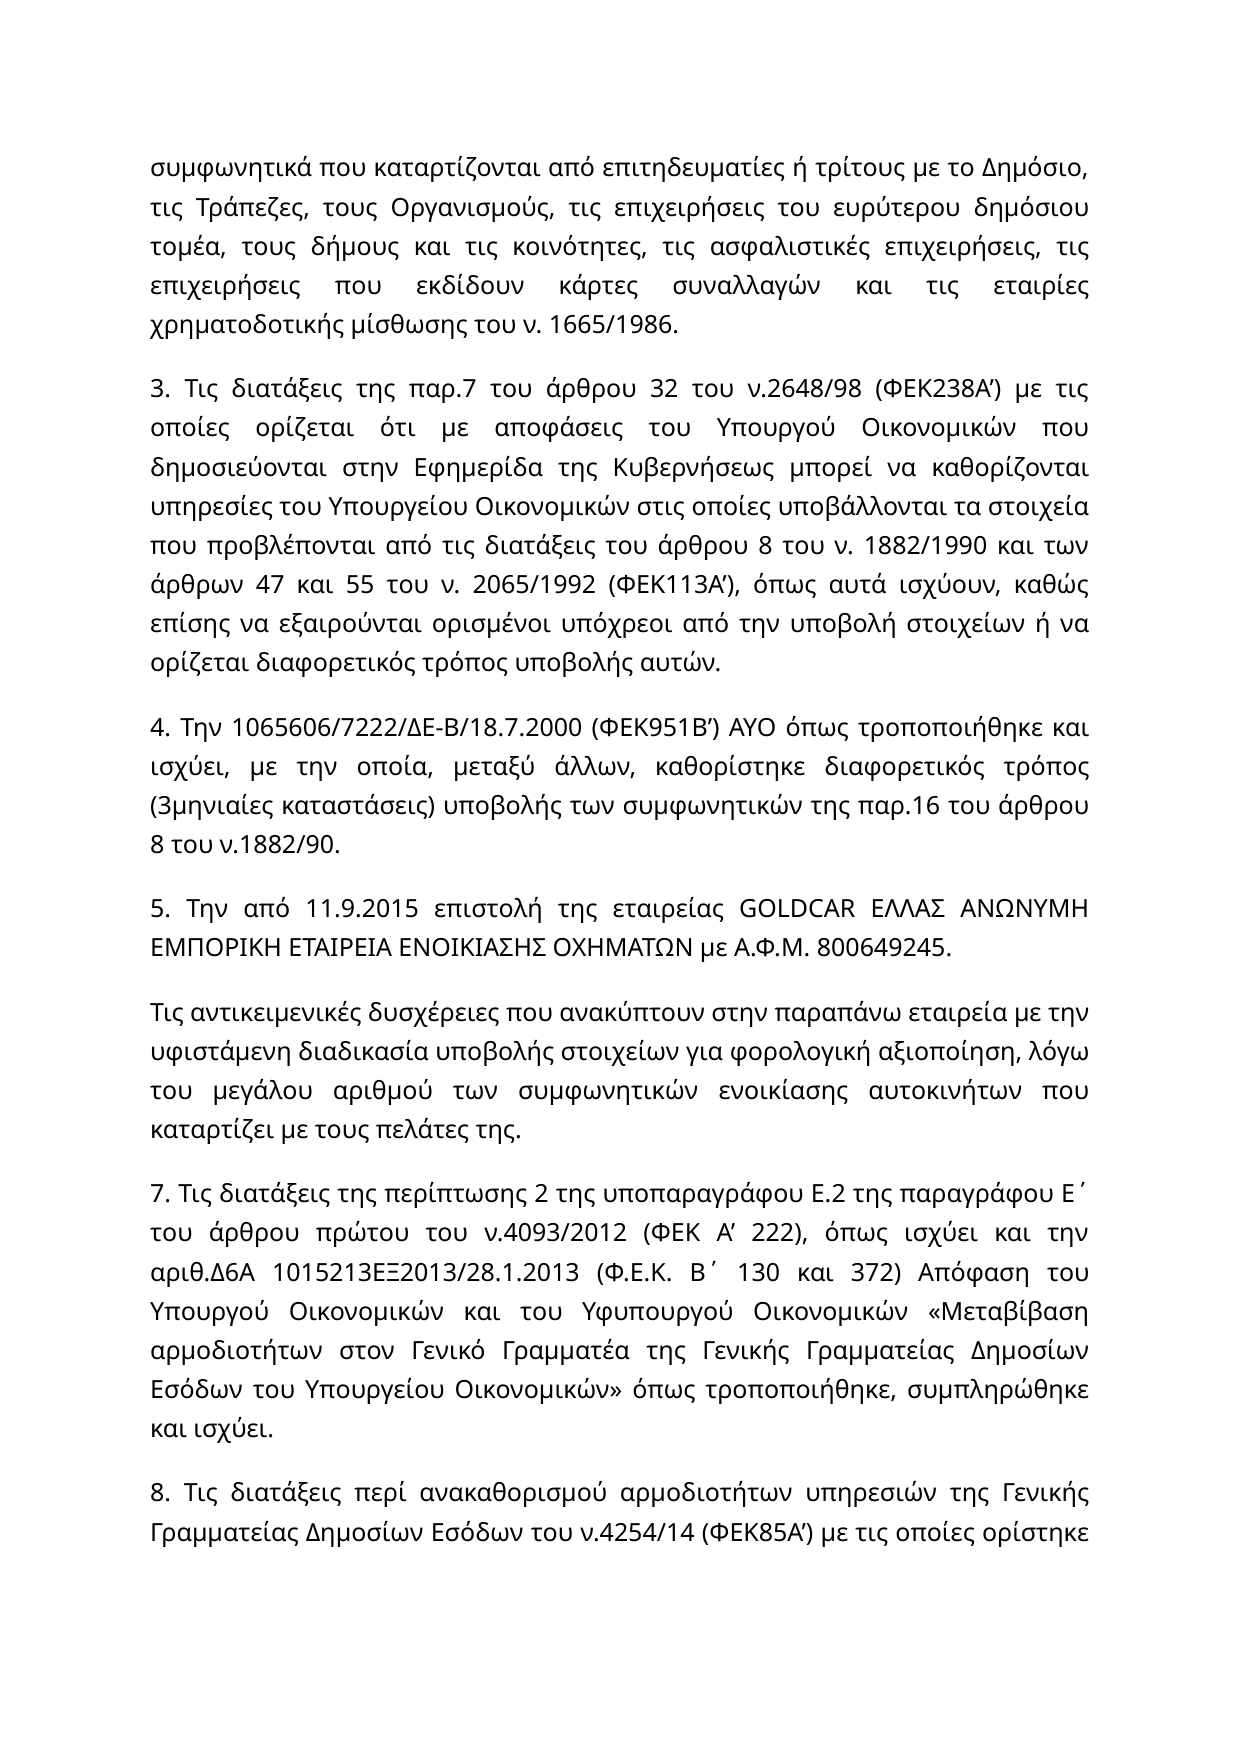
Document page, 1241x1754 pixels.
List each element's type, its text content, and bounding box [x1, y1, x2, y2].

text 7. Τις διατάξεις της περίπτωσης 2 της υποπαραγράφου Ε.2 της παραγράφου Ε΄ του άρθρου πρώτου του ν.4093/2012 (ΦΕΚ Α’ 222), όπως ισχύει και την αριθ.Δ6Α 1015213ΕΞ2013/28.1.2013 (Φ.Ε.Κ. Β΄ 130 και 372) Απόφαση του Υπουργού Οικονομικών και του Υφυπουργού Οικονομικών «Μεταβίβαση αρμοδιοτήτων στον Γενικό Γραμματέα της Γενικής Γραμματείας Δημοσίων Εσόδων του Υπουργείου Οικονομικών» όπως τροποποιήθηκε, συμπληρώθηκε και ισχύει. [150, 1176, 1090, 1445]
text συμφωνητικά που καταρτίζονται από επιτηδευματίες ή τρίτους με το Δημόσιο, τις Τράπεζες, τους Οργανισμούς, τις επιχειρήσεις του ευρύτερου δημόσιου τομέα, τους δήμους και τις κοινότητες, τις ασφαλιστικές επιχειρήσεις, τις επιχειρήσεις που εκδίδουν κάρτες συναλλαγών και τις εταιρίες χρηματοδοτικής μίσθωσης του ν. 1665/1986. [150, 150, 1090, 341]
text 3. Τις διατάξεις της παρ.7 του άρθρου 32 του ν.2648/98 (ΦΕΚ238Α’) με τις οποίες ορίζεται ότι με αποφάσεις του Υπουργού Οικονομικών που δημοσιεύονται στην Εφημερίδα της Κυβερνήσεως μπορεί να καθορίζονται υπηρεσίες του Υπουργείου Οικονομικών στις οποίες υποβάλλονται τα στοιχεία που προβλέπονται από τις διατάξεις του άρθρου 8 του ν. 1882/1990 και των άρθρων 47 και 55 του ν. 2065/1992 (ΦΕΚ113Α’), όπως αυτά ισχύουν, καθώς επίσης να εξαιρούνται ορισμένοι υπόχρεοι από την υποβολή στοιχείων ή να ορίζεται διαφορετικός τρόπος υποβολής αυτών. [150, 371, 1090, 679]
text 5. Την από 11.9.2015 επιστολή της εταιρείας GOLDCAR ΕΛΛΑΣ ΑΝΩΝΥΜΗ ΕΜΠΟΡΙΚΗ ΕΤΑΙΡΕΙΑ ΕΝΟΙΚΙΑΣΗΣ ΟΧΗΜΑΤΩΝ με Α.Φ.Μ. 800649245. [150, 891, 1090, 964]
text 4. Την 1065606/7222/ΔΕ-Β/18.7.2000 (ΦΕΚ951Β’) ΑΥΟ όπως τροποποιήθηκε και ισχύει, με την οποία, μεταξύ άλλων, καθορίστηκε διαφορετικός τρόπος (3μηνιαίες καταστάσεις) υποβολής των συμφωνητικών της παρ.16 του άρθρου 8 του ν.1882/90. [150, 709, 1090, 861]
text Τις αντικειμενικές δυσχέρειες που ανακύπτουν στην παραπάνω εταιρεία με την υφιστάμενη διαδικασία υποβολής στοιχείων για φορολογική αξιοποίηση, λόγω του μεγάλου αριθμού των συμφωνητικών ενοικίασης αυτοκινήτων που καταρτίζει με τους πελάτες της. [150, 994, 1090, 1146]
text 8. Τις διατάξεις περί ανακαθορισμού αρμοδιοτήτων υπηρεσιών της Γενικής Γραμματείας Δημοσίων Εσόδων του ν.4254/14 (ΦΕΚ85Α’) με τις οποίες ορίστηκε [150, 1475, 1090, 1548]
